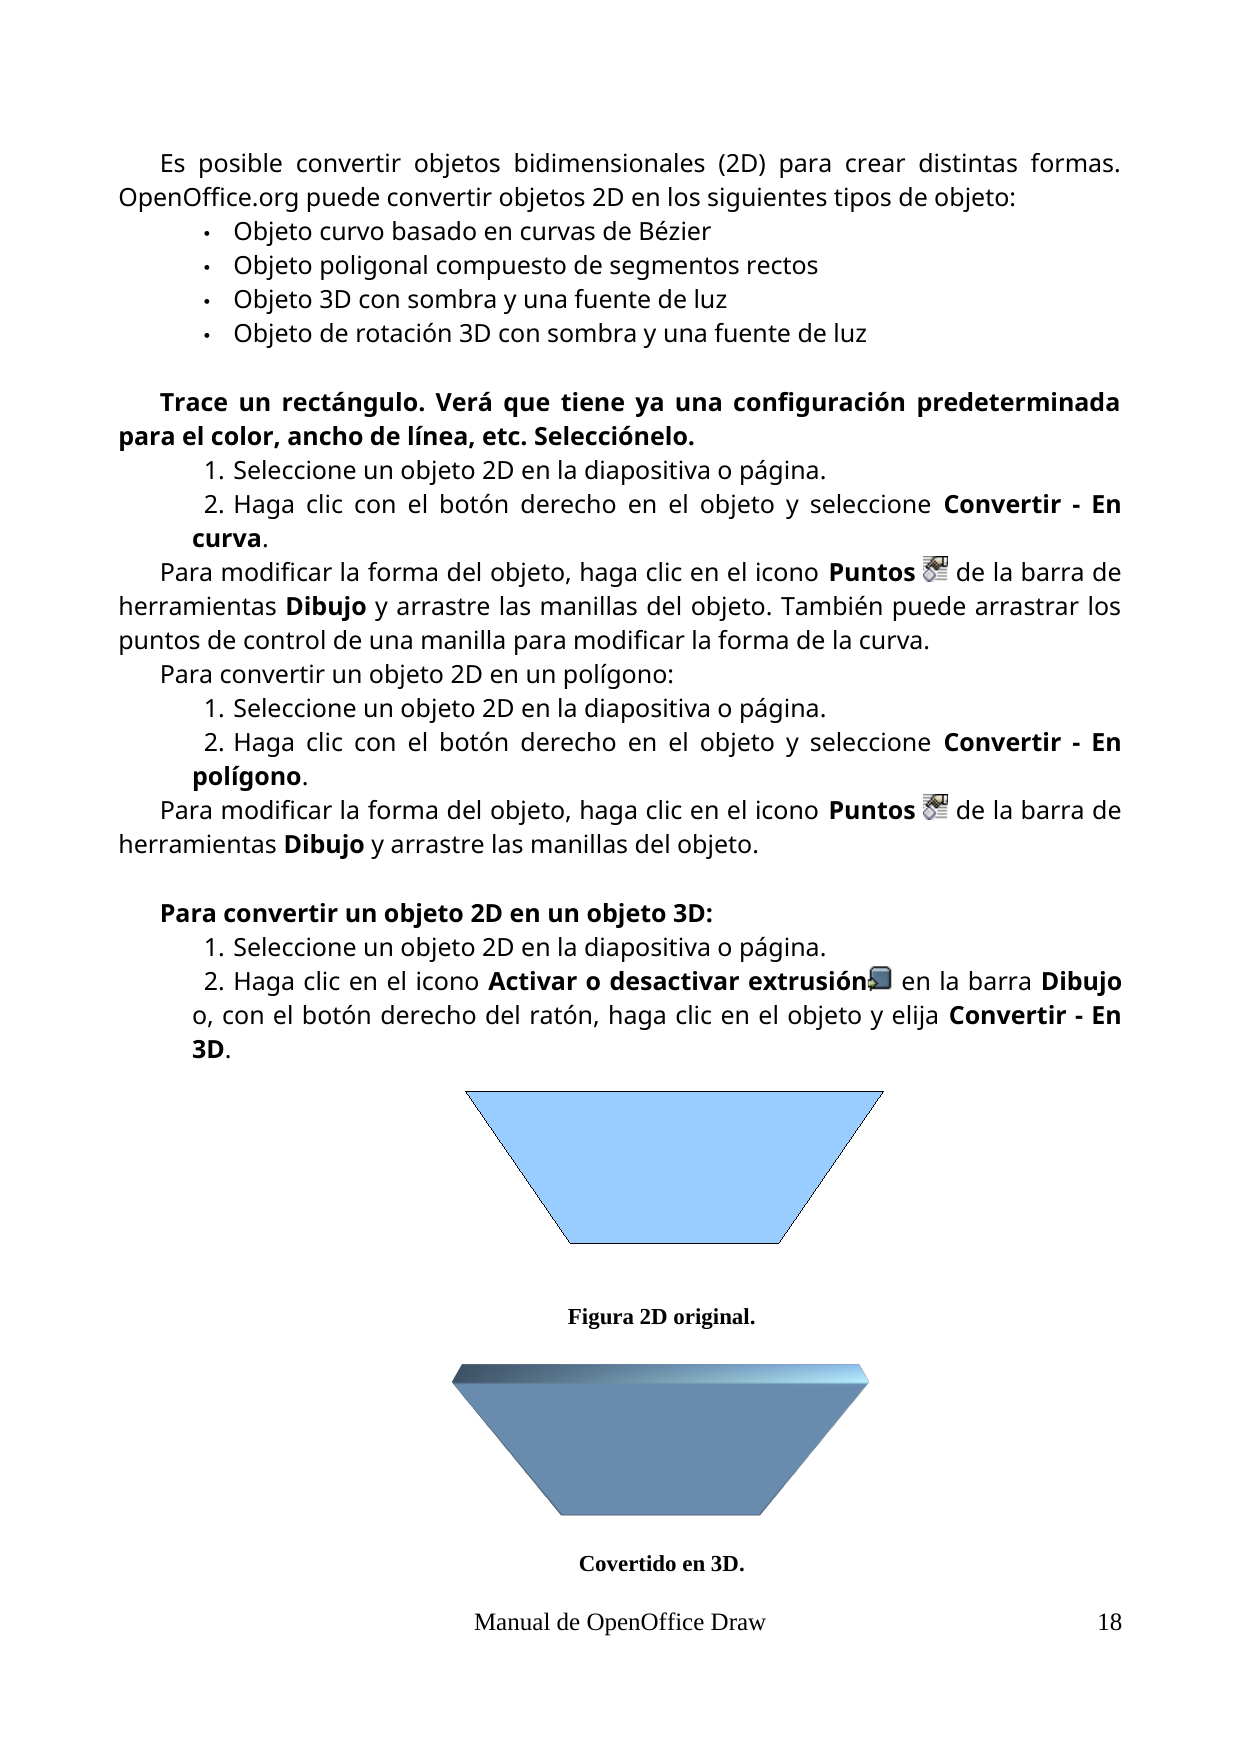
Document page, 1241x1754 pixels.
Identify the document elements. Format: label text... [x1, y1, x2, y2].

text Es posible convertir objetos bidimensionales (2D) para crear distintas formas. OpenOffice.org puede convertir objetos 2D en los siguientes tipos de objeto: [118, 146, 1122, 214]
list Objeto curvo basado en curvas de Bézier [162, 214, 1122, 248]
list Haga clic en el icono Activar o desactivar extrusión en la barra Dibujo o, con el botón derecho del ratón, haga clic en el objeto y elija Convertir - En 3D. [162, 963, 1122, 1066]
list Haga clic con el botón derecho en el objeto y seleccione Convertir - En curva. [162, 486, 1122, 554]
list Objeto poligonal compuesto de segmentos rectos [162, 248, 1122, 282]
text Para convertir un objeto 2D en un objeto 3D: [118, 895, 1122, 929]
list Seleccione un objeto 2D en la diapositiva o página. [162, 452, 1122, 486]
text Para modificar la forma del objeto, haga clic en el icono Puntos de la barra de herramientas Dibujo y arrastre las manillas del objeto. También puede arrastrar los puntos de control de una manilla para modificar la forma de la curva. [118, 554, 1122, 657]
list Objeto 3D con sombra y una fuente de luz [162, 282, 1122, 316]
text Figura 2D original. [160, 1304, 1122, 1329]
list Seleccione un objeto 2D en la diapositiva o página. [162, 691, 1122, 725]
text Para convertir un objeto 2D en un polígono: [118, 657, 1122, 691]
picture [923, 794, 948, 820]
picture [867, 965, 893, 991]
text Trace un rectángulo. Verá que tiene ya una configuración predeterminada para el color, ancho de línea, etc. Selecciónelo. [118, 384, 1122, 452]
list Seleccione un objeto 2D en la diapositiva o página. [162, 929, 1122, 963]
picture [923, 556, 948, 582]
text Covertido en 3D. [160, 1551, 1122, 1576]
list Objeto de rotación 3D con sombra y una fuente de luz [162, 316, 1122, 350]
list Haga clic con el botón derecho en el objeto y seleccione Convertir - En polígono. [162, 725, 1122, 793]
text Para modificar la forma del objeto, haga clic en el icono Puntos de la barra de herramientas Dibujo y arrastre las manillas del objeto. [118, 793, 1122, 861]
